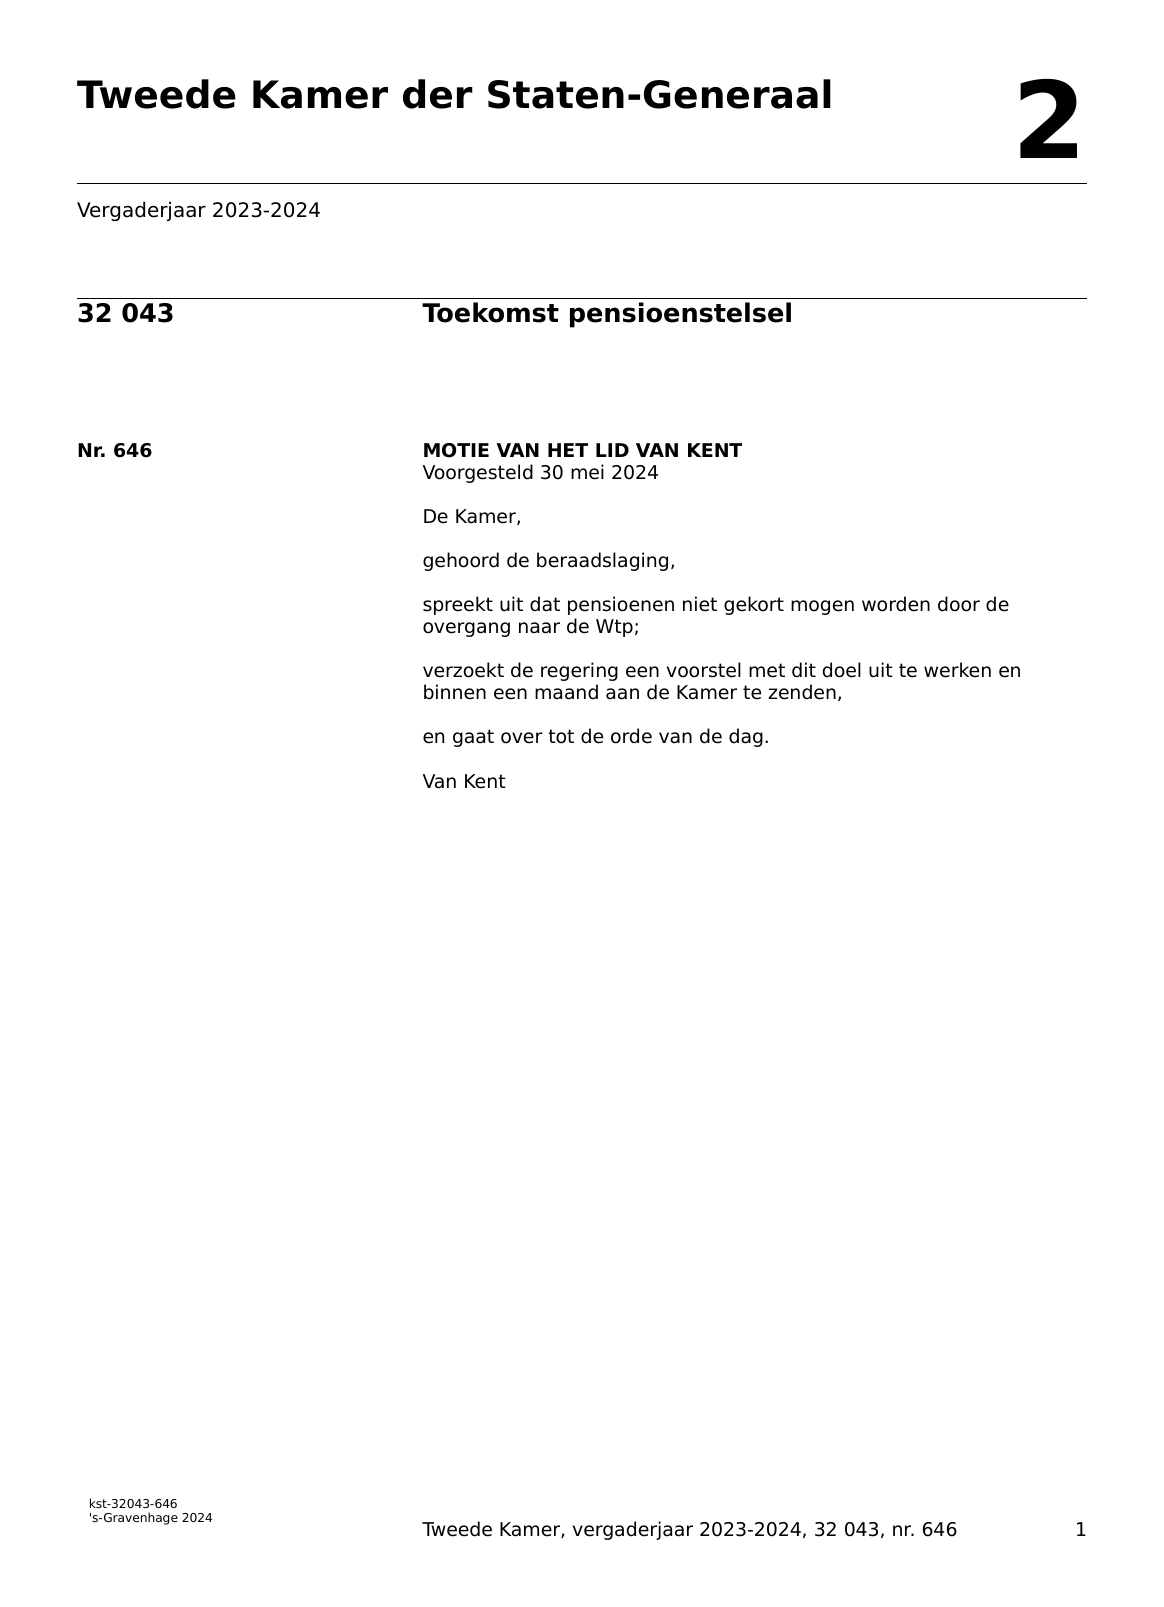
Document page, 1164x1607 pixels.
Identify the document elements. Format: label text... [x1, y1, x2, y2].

text spreekt uit dat pensioenen niet gekort mogen worden door de overgang naar de Wtp; [422, 594, 1087, 638]
text gehoord de beraadslaging, [422, 550, 1087, 572]
text De Kamer, [422, 506, 1087, 528]
text en gaat over tot de orde van de dag. [422, 726, 1087, 748]
table_cell Vergaderjaar 2023-2024 [77, 184, 1087, 298]
text kst-32043-646 [88, 1497, 323, 1511]
subtitle 32 043 Toekomst pensioenstelsel [77, 299, 1087, 329]
text Van Kent [422, 771, 1087, 793]
text verzoekt de regering een voorstel met dit doel uit te werken en binnen een maand aan de Kamer te zenden, [422, 660, 1087, 704]
text 's-Gravenhage 2024 [88, 1511, 323, 1525]
table_header 2 [886, 59, 1087, 183]
text Voorgesteld 30 mei 2024 [422, 462, 1087, 484]
subtitle Nr. 646 MOTIE VAN HET LID VAN KENT [77, 440, 1087, 462]
table_header Tweede Kamer der Staten-Generaal [77, 59, 886, 183]
